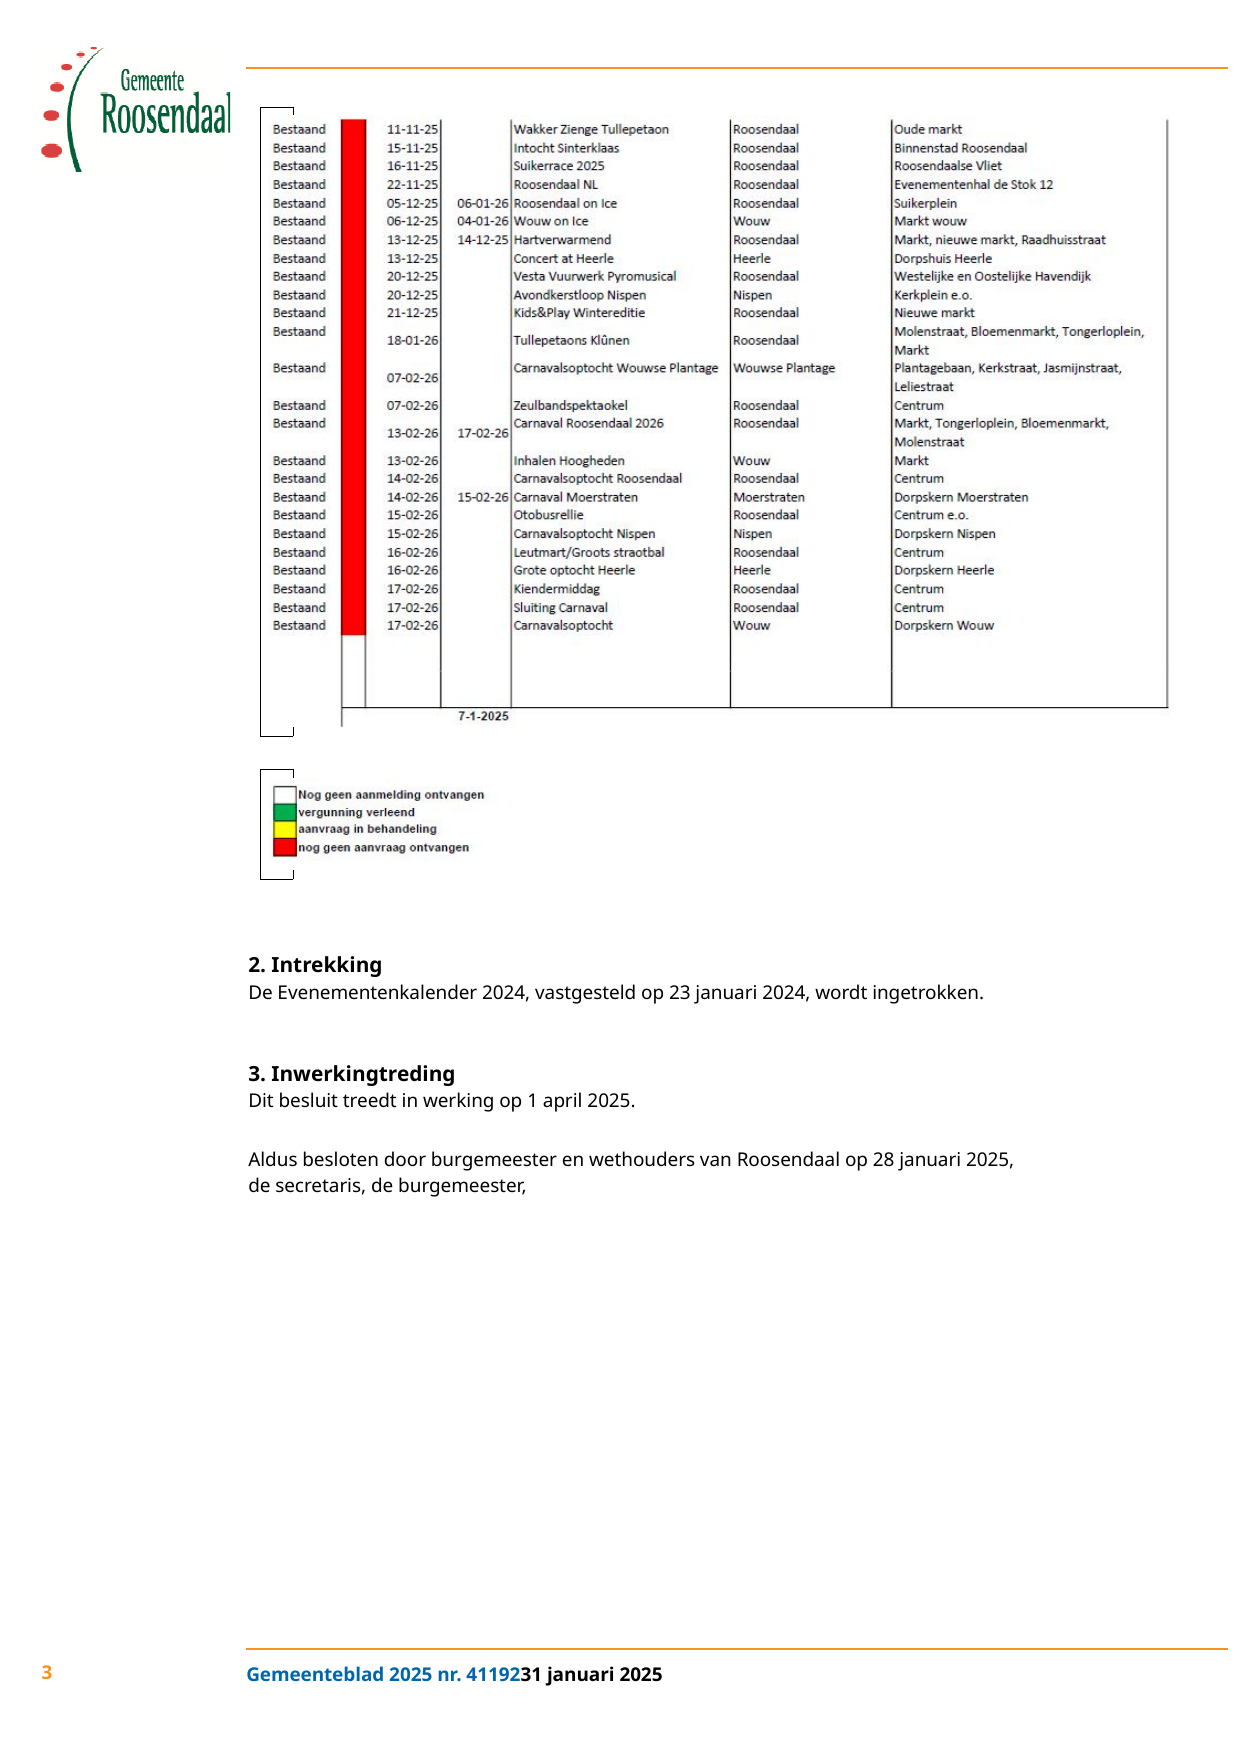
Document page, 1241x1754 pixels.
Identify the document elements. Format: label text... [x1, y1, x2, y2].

text De Evenementenkalender 2024, vastgesteld op 23 januari 2024, wordt ingetrokken. [248, 979, 1152, 1005]
text de secretaris, de burgemeester, [248, 1172, 1152, 1198]
picture [268, 778, 505, 870]
text 2. Intrekking [248, 951, 1152, 979]
picture [41, 47, 231, 172]
text Dit besluit treedt in werking op 1 april 2025. [248, 1087, 1152, 1113]
text Aldus besloten door burgemeester en wethouders van Roosendaal op 28 januari 2025, [248, 1147, 1152, 1172]
text 3. Inwerkingtreding [248, 1059, 1152, 1087]
picture [268, 115, 1173, 727]
